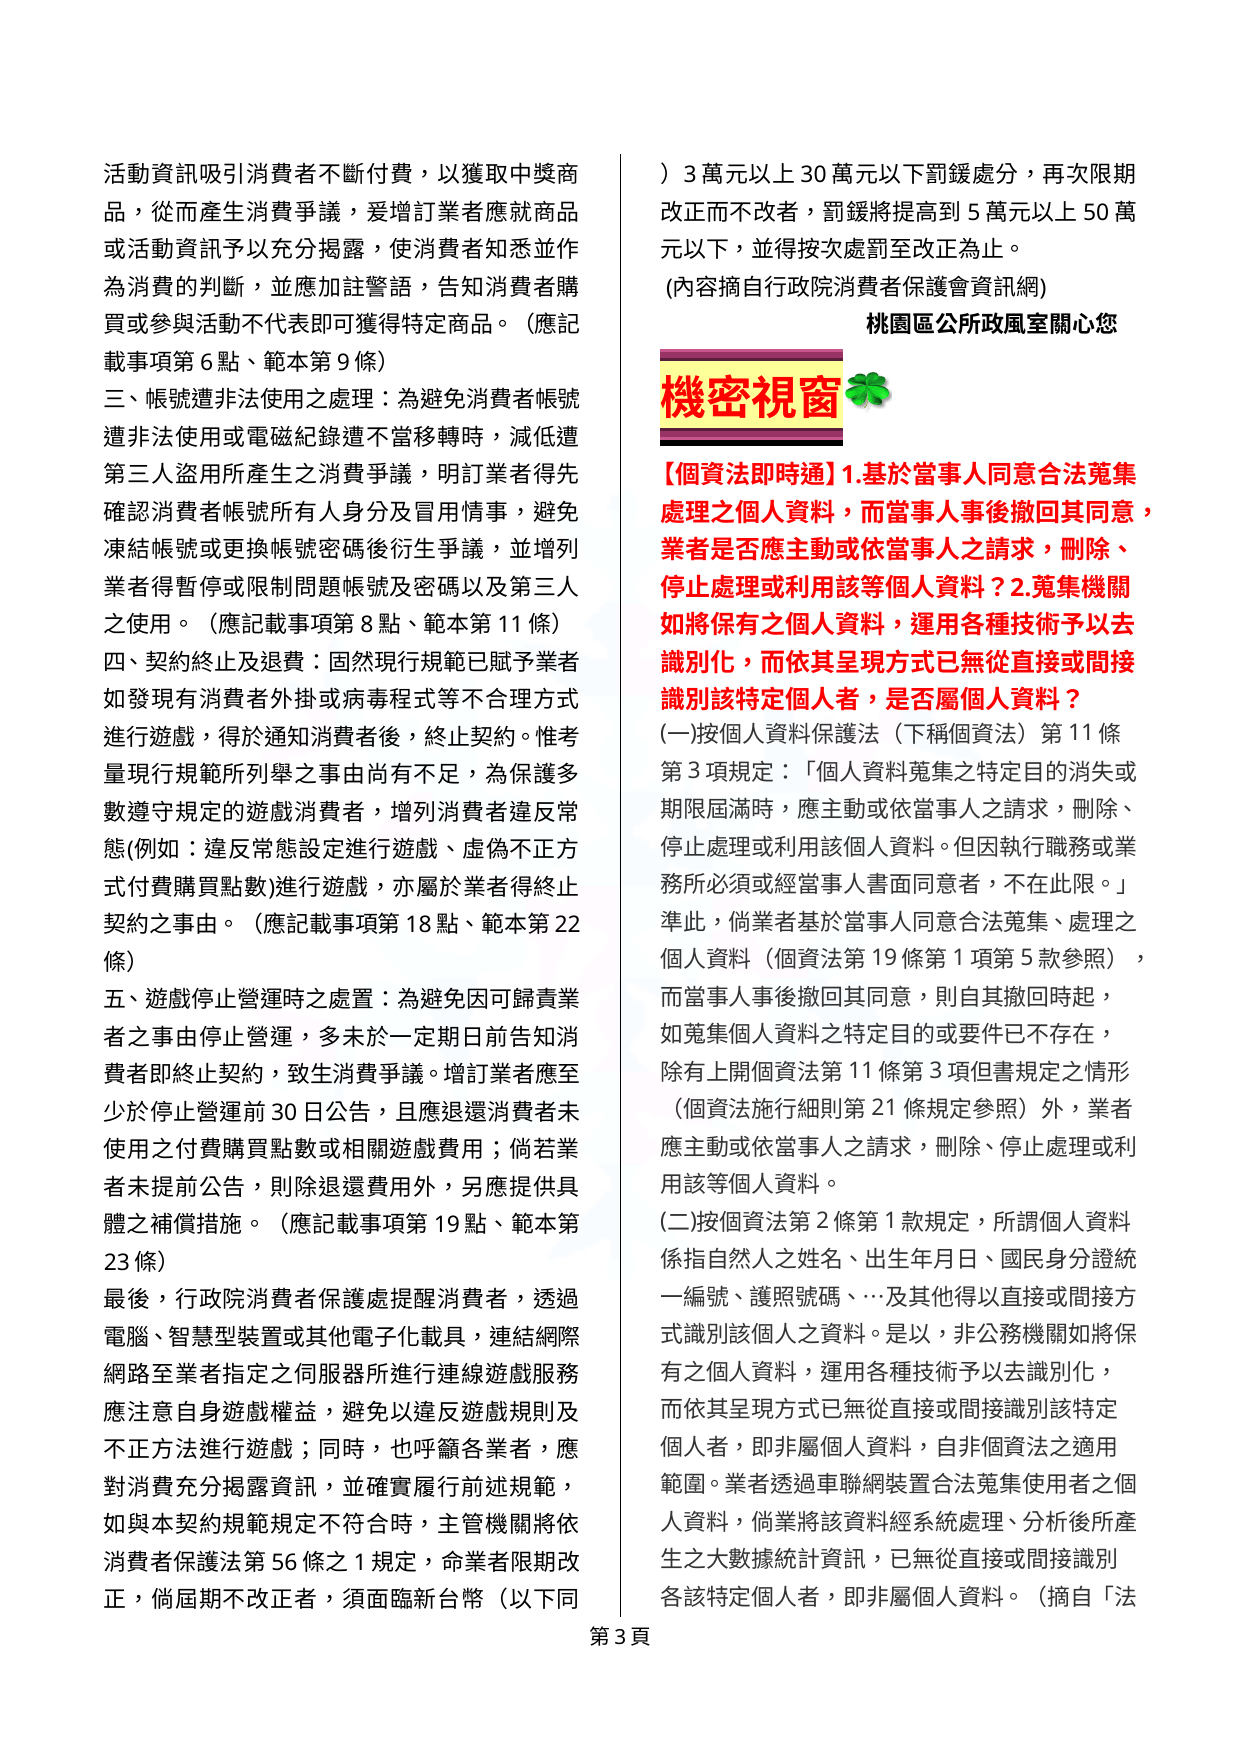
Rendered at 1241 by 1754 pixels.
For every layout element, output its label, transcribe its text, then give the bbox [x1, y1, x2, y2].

text 機密視窗 [660, 341, 1137, 454]
text 近年來網路科技日新月異，線上遊戲載具多元化以及遊戲型態多有改變，原規範早已跟不上目前商業模式，為解決居高不下的消費爭議並因應線上遊戲多元化發展趨勢，同時減少消費糾紛處理勞費，更加保護消費者權益，經濟部乃研擬「線上遊戲定型化契約範本暨應記載及不得記載事項」(修正草案)報院審查完竣，經行政院消費者保護會第56次會議審議通過，其規範與修正重點，說明如下： 一、 修正定型化契約名稱：因應遊戲類型的多元變化，納入各載具連線遊戲(例如：手機遊戲、APP)，爰修正名稱為「網路連線遊戲服務定型化契約」。 二、 規範機會中獎商品或活動：鑒於業者多藉由活動資訊吸引消費者不斷付費，以獲取中獎商品，從而產生消費爭議，爰增訂業者應就商品或活動資訊予以充分揭露，使消費者知悉並作為消費的判斷，並應加註警語，告知消費者購買或參與活動不代表即可獲得特定商品。（應記載事項第6點、範本第9條） 三、 帳號遭非法使用之處理：為避免消費者帳號遭非法使用或電磁紀錄遭不當移轉時，減低遭第三人盜用所產生之消費爭議，明訂業者得先確認消費者帳號所有人身分及冒用情事，避免凍結帳號或更換帳號密碼後衍生爭議，並增列業者得暫停或限制問題帳號及密碼以及第三人之使用。（應記載事項第8點、範本第11條） 四、 契約終止及退費：固然現行規範已賦予業者如發現有消費者外掛或病毒程式等不合理方式進行遊戲，得於通知消費者後，終止契約。惟考量現行規範所列舉之事由尚有不足，為保護多數遵守規定的遊戲消費者，增列消費者違反常態(例如：違反常態設定進行遊戲、虛偽不正方式付費購買點數)進行遊戲，亦屬於業者得終止契約之事由。（應記載事項第18點、範本第22條） 五、 遊戲停止營運時之處置：為避免因可歸責業者之事由停止營運，多未於一定期日前告知消費者即終止契約，致生消費爭議。增訂業者應至少於停止營運前30日公告，且應退還消費者未使用之付費購買點數或相關遊戲費用；倘若業者未提前公告，則除退還費用外，另應提供具體之補償措施。（應記載事項第19點、範本第23條） 最後，行政院消費者保護處提醒消費者，透過電腦、智慧型裝置或其他電子化載具，連結網際網路至業者指定之伺服器所進行連線遊戲服務，應注意自身遊戲權益，避免以違反遊戲規則及不正方法進行遊戲；同時，也呼籲各業者，應對消費充分揭露資訊，並確實履行前述規範，如與本契約規範規定不符合時，主管機關將依消費者保護法第56條之1規定，命業者限期改正，倘屆期不改正者，須面臨新台幣（以下同）3萬元以上30萬元以下罰鍰處分，再次限期改正而不改者，罰鍰將提高到5萬元以上50萬元以下，並得按次處罰至改正為止。 [103, 154, 581, 1616]
text 近年來網路科技日新月異，線上遊戲載具多元化以及遊戲型態多有改變，原規範早已跟不上目前商業模式，為解決居高不下的消費爭議並因應線上遊戲多元化發展趨勢，同時減少消費糾紛處理勞費，更加保護消費者權益，經濟部乃研擬「線上遊戲定型化契約範本暨應記載及不得記載事項」(修正草案)報院審查完竣，經行政院消費者保護會第56次會議審議通過，其規範與修正重點，說明如下： 一、 修正定型化契約名稱：因應遊戲類型的多元變化，納入各載具連線遊戲(例如：手機遊戲、APP)，爰修正名稱為「網路連線遊戲服務定型化契約」。 二、 規範機會中獎商品或活動：鑒於業者多藉由活動資訊吸引消費者不斷付費，以獲取中獎商品，從而產生消費爭議，爰增訂業者應就商品或活動資訊予以充分揭露，使消費者知悉並作為消費的判斷，並應加註警語，告知消費者購買或參與活動不代表即可獲得特定商品。（應記載事項第6點、範本第9條） 三、 帳號遭非法使用之處理：為避免消費者帳號遭非法使用或電磁紀錄遭不當移轉時，減低遭第三人盜用所產生之消費爭議，明訂業者得先確認消費者帳號所有人身分及冒用情事，避免凍結帳號或更換帳號密碼後衍生爭議，並增列業者得暫停或限制問題帳號及密碼以及第三人之使用。（應記載事項第8點、範本第11條） 四、 契約終止及退費：固然現行規範已賦予業者如發現有消費者外掛或病毒程式等不合理方式進行遊戲，得於通知消費者後，終止契約。惟考量現行規範所列舉之事由尚有不足，為保護多數遵守規定的遊戲消費者，增列消費者違反常態(例如：違反常態設定進行遊戲、虛偽不正方式付費購買點數)進行遊戲，亦屬於業者得終止契約之事由。（應記載事項第18點、範本第22條） 五、 遊戲停止營運時之處置：為避免因可歸責業者之事由停止營運，多未於一定期日前告知消費者即終止契約，致生消費爭議。增訂業者應至少於停止營運前30日公告，且應退還消費者未使用之付費購買點數或相關遊戲費用；倘若業者未提前公告，則除退還費用外，另應提供具體之補償措施。（應記載事項第19點、範本第23條） 最後，行政院消費者保護處提醒消費者，透過電腦、智慧型裝置或其他電子化載具，連結網際網路至業者指定之伺服器所進行連線遊戲服務，應注意自身遊戲權益，避免以違反遊戲規則及不正方法進行遊戲；同時，也呼籲各業者，應對消費充分揭露資訊，並確實履行前述規範，如與本契約規範規定不符合時，主管機關將依消費者保護法第56條之1規定，命業者限期改正，倘屆期不改正者，須面臨新台幣（以下同）3萬元以上30萬元以下罰鍰處分，再次限期改正而不改者，罰鍰將提高到5萬元以上50萬元以下，並得按次處罰至改正為止。 [660, 154, 1137, 266]
text (一)按個人資料保護法（下稱個資法）第11條第3項規定：「個人資料蒐集之特定目的消失或期限屆滿時，應主動或依當事人之請求，刪除、停止處理或利用該個人資料。但因執行職務或業務所必須或經當事人書面同意者，不在此限。」準此，倘業者基於當事人同意合法蒐集、處理之個人資料（個資法第19條第1項第5款參照），而當事人事後撤回其同意，則自其撤回時起，如蒐集個人資料之特定目的或要件已不存在，除有上開個資法第11條第3項但書規定之情形（個資法施行細則第 21 條規定參照）外，業者應主動或依當事人之請求，刪除、停止處理或利用該等個人資料。 (二)按個資法第2條第1款規定，所謂個人資料係指自然人之姓名、出生年月日、國民身分證統一編號、護照號碼、…及其他得以直接或間接方式識別該個人之資料。是以，非公務機關如將保有之個人資料，運用各種技術予以去識別化，而依其呈現方式已無從直接或間接識別該特定個人者，即非屬個人資料，自非個資法之適用範圍。業者透過車聯網裝置合法蒐集使用者之個人資料，倘業將該資料經系統處理、分析後所產生之大數據統計資訊，已無從直接或間接識別各該特定個人者，即非屬個人資料。（摘自「法務部106年11月10日法律字第10603512680號函」-本函全文可於本部全球資訊網點選「法務部主管法規查詢系統」查詢）。 [660, 716, 1137, 1616]
text (內容摘自行政院消費者保護會資訊網) [660, 266, 1137, 304]
picture [843, 365, 892, 415]
text 【個資法即時通】1.基於當事人同意合法蒐集、處理之個人資料，而當事人事後撤回其同意，業者是否應主動或依當事人之請求，刪除、停止處理或利用該等個人資料？2.蒐集機關如將保有之個人資料，運用各種技術予以去識別化，而依其呈現方式已無從直接或間接識別該特定個人者，是否屬個人資料？ [1089, 454, 1137, 716]
text 桃園區公所政風室關心您 [660, 304, 1137, 341]
